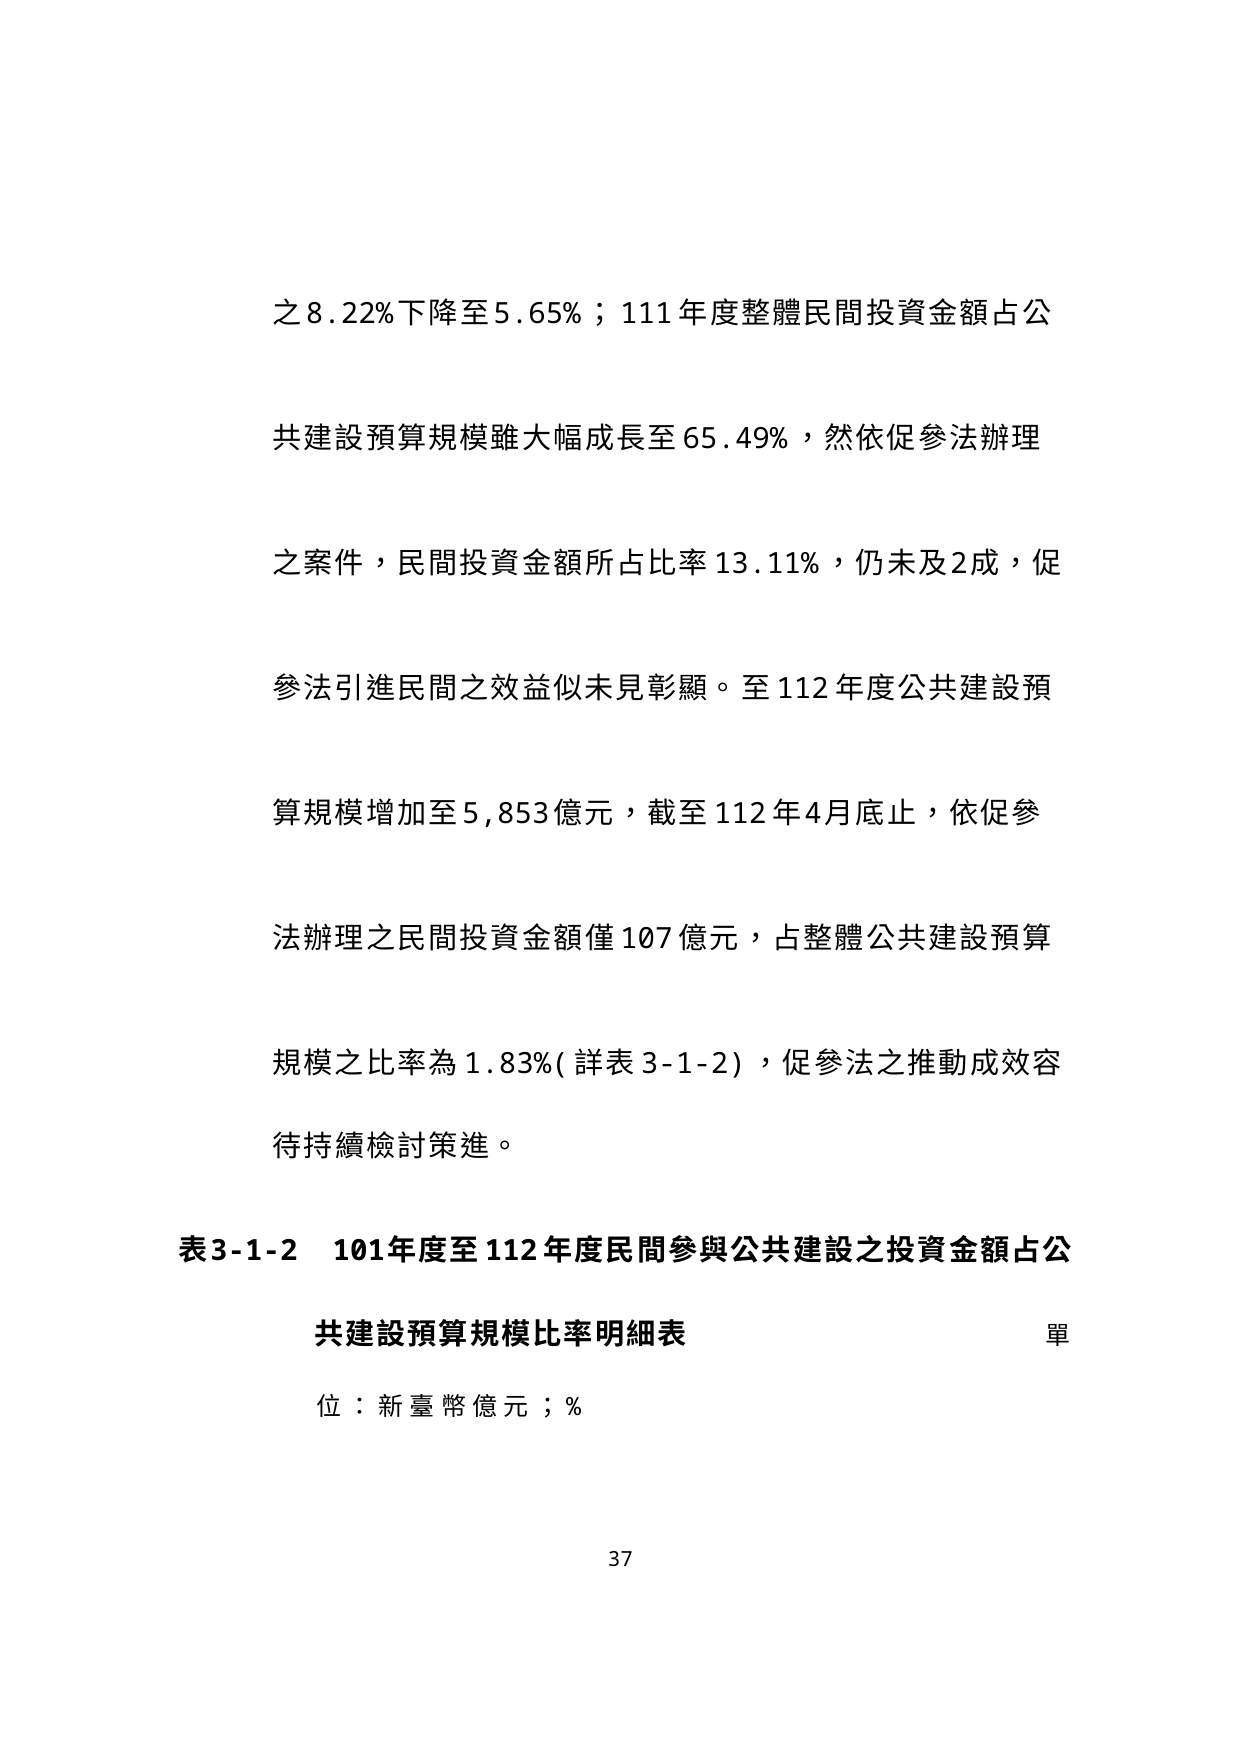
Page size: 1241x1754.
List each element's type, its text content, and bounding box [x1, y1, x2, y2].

text 之8.22%下降至5.65%；111年度整體民間投資金額占公共建設預算規模雖大幅成長至65.49%，然依促參法辦理之案件，民間投資金額所占比率13.11%，仍未及2成，促參法引進民間之效益似未見彰顯。至112年度公共建設預算規模增加至5,853億元，截至112年4月底止，依促參法辦理之民間投資金額僅107億元，占整體公共建設預算規模之比率為1.83%(詳表3-1-2)，促參法之推動成效容待持續檢討策進。 [266, 227, 1063, 1165]
text 表3-1-2 101年度至112年度民間參與公共建設之投資金額占公共建設預算規模比率明細表 單位：新臺幣億元；% [177, 1165, 1075, 1415]
